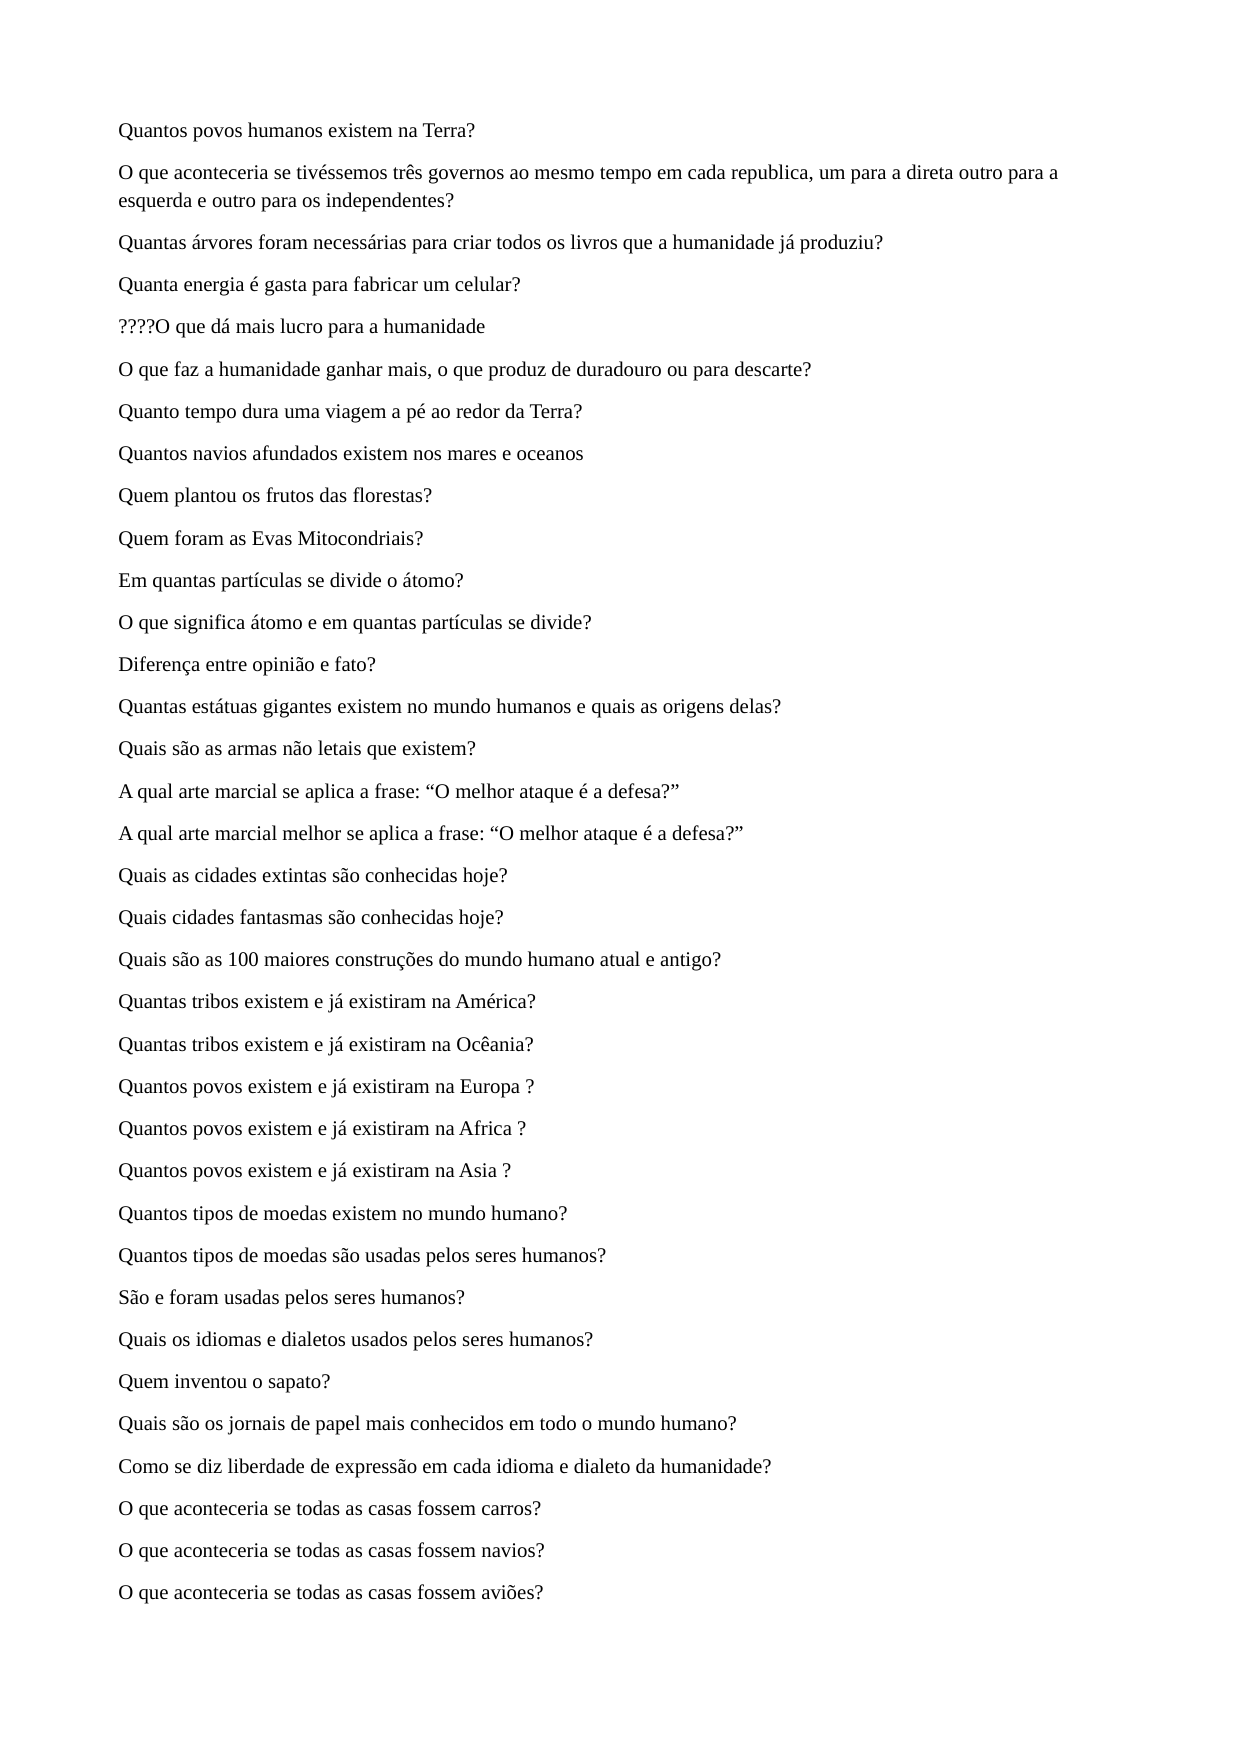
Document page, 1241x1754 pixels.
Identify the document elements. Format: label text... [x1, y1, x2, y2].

text Quantos povos existem e já existiram na Africa ? [118, 1116, 1122, 1140]
text O que aconteceria se todas as casas fossem aviões? [118, 1580, 1122, 1604]
text O que faz a humanidade ganhar mais, o que produz de duradouro ou para descarte? [118, 357, 1122, 381]
text Quantas tribos existem e já existiram na Ocêania? [118, 1032, 1122, 1056]
text Como se diz liberdade de expressão em cada idioma e dialeto da humanidade? [118, 1453, 1122, 1478]
text Quantas tribos existem e já existiram na América? [118, 989, 1122, 1013]
text O que aconteceria se tivéssemos três governos ao mesmo tempo em cada republica, um para a direta outro para a esquerda e outro para os independentes? [118, 160, 1122, 212]
text A qual arte marcial melhor se aplica a frase: “O melhor ataque é a defesa?” [118, 821, 1122, 845]
text Quem plantou os frutos das florestas? [118, 483, 1122, 507]
text Quais cidades fantasmas são conhecidas hoje? [118, 905, 1122, 929]
text O que aconteceria se todas as casas fossem carros? [118, 1496, 1122, 1520]
text Quantos navios afundados existem nos mares e oceanos [118, 441, 1122, 465]
text Quais são os jornais de papel mais conhecidos em todo o mundo humano? [118, 1411, 1122, 1435]
text O que significa átomo e em quantas partículas se divide? [118, 610, 1122, 634]
text Diferença entre opinião e fato? [118, 652, 1122, 676]
text São e foram usadas pelos seres humanos? [118, 1285, 1122, 1309]
text O que aconteceria se todas as casas fossem navios? [118, 1538, 1122, 1562]
text Quantas estátuas gigantes existem no mundo humanos e quais as origens delas? [118, 694, 1122, 718]
text Quantos tipos de moedas existem no mundo humano? [118, 1200, 1122, 1224]
text Quais as cidades extintas são conhecidas hoje? [118, 863, 1122, 887]
text A qual arte marcial se aplica a frase: “O melhor ataque é a defesa?” [118, 778, 1122, 803]
text Quantos povos humanos existem na Terra? [118, 118, 1122, 142]
text Quem inventou o sapato? [118, 1369, 1122, 1393]
text Quanto tempo dura uma viagem a pé ao redor da Terra? [118, 399, 1122, 423]
text Quantos povos existem e já existiram na Europa ? [118, 1074, 1122, 1098]
text Quantos tipos de moedas são usadas pelos seres humanos? [118, 1243, 1122, 1267]
text Quais são as 100 maiores construções do mundo humano atual e antigo? [118, 947, 1122, 971]
text Em quantas partículas se divide o átomo? [118, 568, 1122, 592]
text Quais os idiomas e dialetos usados pelos seres humanos? [118, 1327, 1122, 1351]
text Quem foram as Evas Mitocondriais? [118, 525, 1122, 549]
text Quantos povos existem e já existiram na Asia ? [118, 1158, 1122, 1182]
text ????O que dá mais lucro para a humanidade [118, 314, 1122, 338]
text Quais são as armas não letais que existem? [118, 736, 1122, 760]
text Quantas árvores foram necessárias para criar todos os livros que a humanidade já produziu? [118, 230, 1122, 254]
text Quanta energia é gasta para fabricar um celular? [118, 272, 1122, 296]
